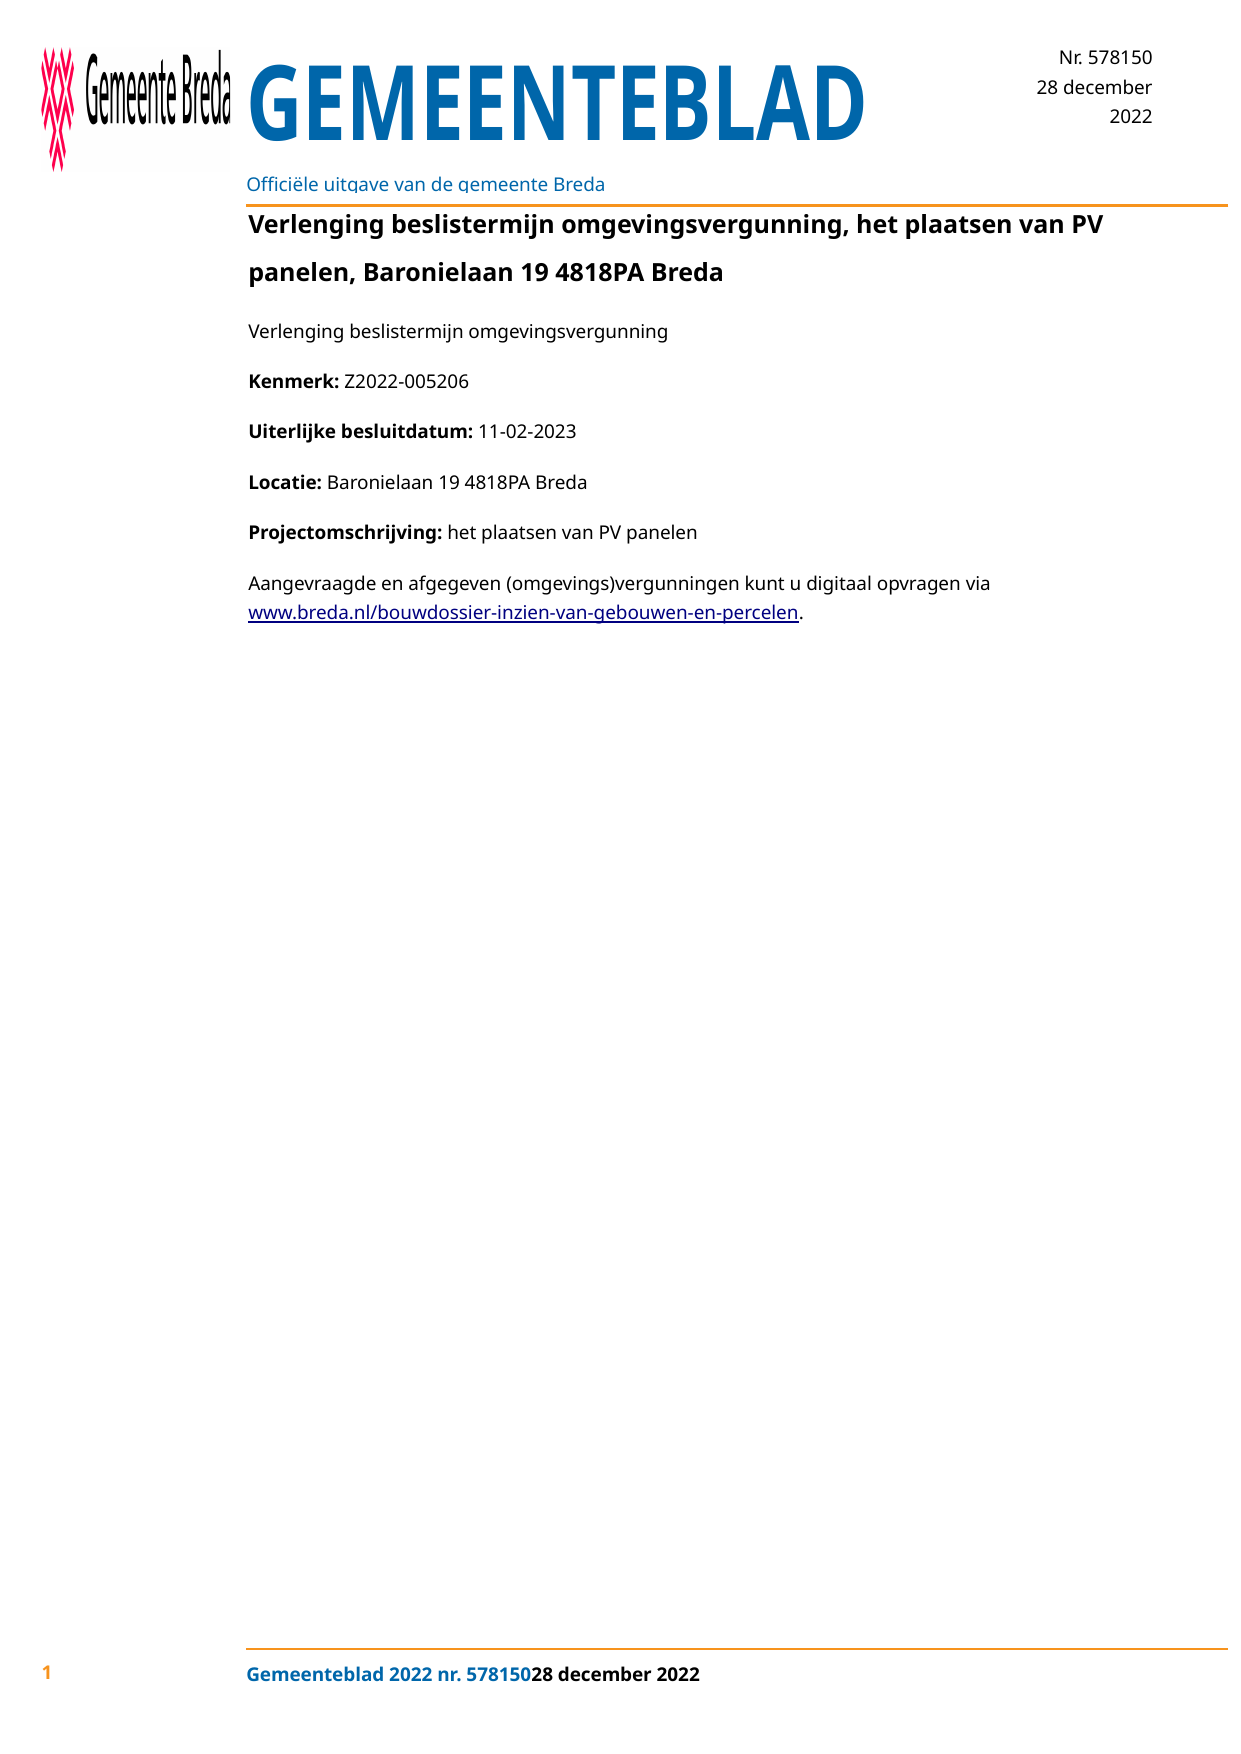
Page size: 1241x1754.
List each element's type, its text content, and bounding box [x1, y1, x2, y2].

text Projectomschrijving: het plaatsen van PV panelen [248, 519, 1152, 545]
text Kenmerk: Z2022-005206 [248, 368, 1152, 394]
text Uiterlijke besluitdatum: 11-02-2023 [248, 419, 1152, 444]
text Locatie: Baronielaan 19 4818PA Breda [248, 469, 1152, 495]
picture [41, 47, 231, 172]
text Aangevraagde en afgegeven (omgevings)vergunningen kunt u digitaal opvragen via www.breda.nl/bouwdossier-inzien-van-gebouwen-en-percelen. [248, 570, 1152, 625]
text Verlenging beslistermijn omgevingsvergunning [248, 318, 1152, 344]
text Verlenging beslistermijn omgevingsvergunning, het plaatsen van PV panelen, Baronielaan 19 4818PA Breda [248, 207, 1152, 288]
